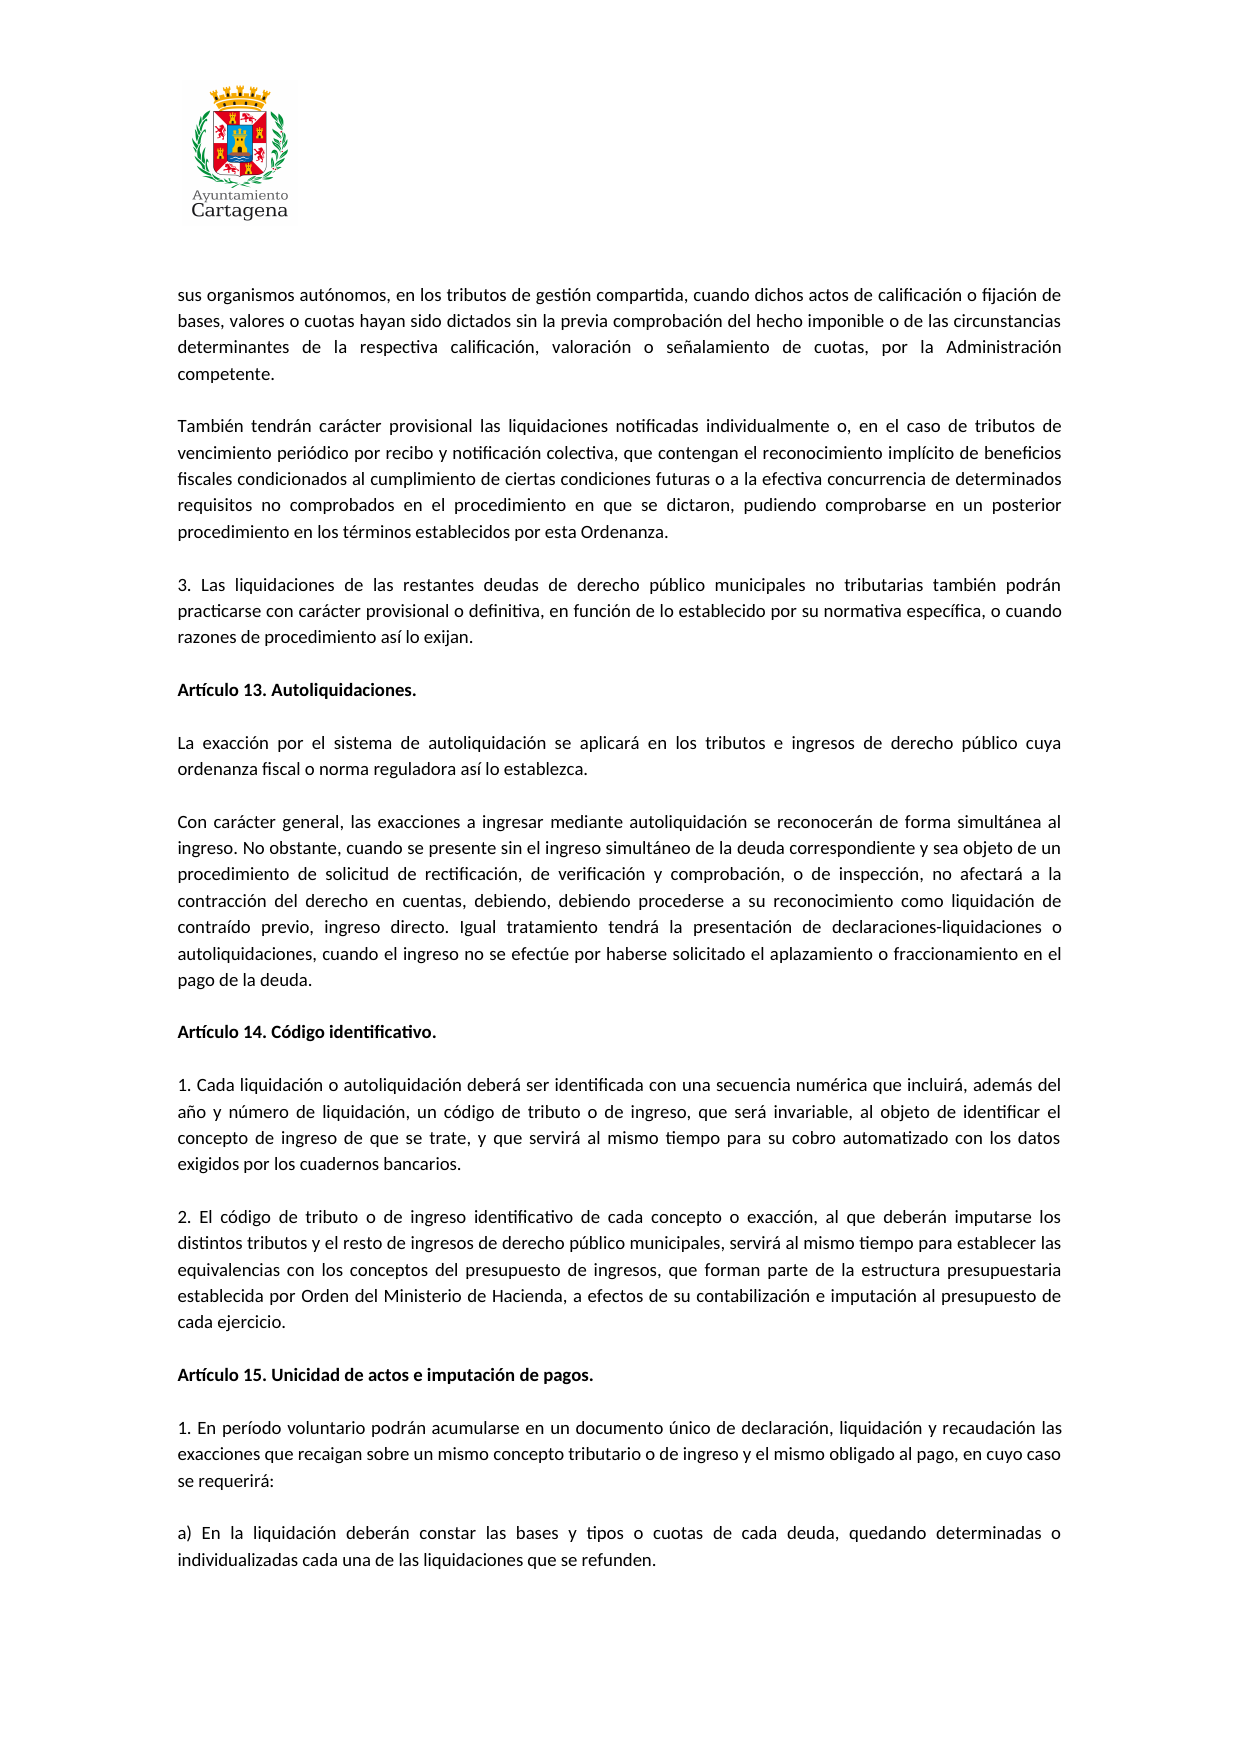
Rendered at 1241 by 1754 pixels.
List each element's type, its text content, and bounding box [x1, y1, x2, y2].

text 3. Las liquidaciones de las restantes deudas de derecho público municipales no tributarias también podrán practicarse con carácter provisional o definitiva, en función de lo establecido por su normativa específica, o cuando razones de procedimiento así lo exijan. [177, 573, 1063, 648]
text sus organismos autónomos, en los tributos de gestión compartida, cuando dichos actos de calificación o fijación de bases, valores o cuotas hayan sido dictados sin la previa comprobación del hecho imponible o de las circunstancias determinantes de la respectiva calificación, valoración o señalamiento de cuotas, por la Administración competente. [177, 283, 1063, 385]
text También tendrán carácter provisional las liquidaciones notificadas individualmente o, en el caso de tributos de vencimiento periódico por recibo y notificación colectiva, que contengan el reconocimiento implícito de beneficios fiscales condicionados al cumplimiento de ciertas condiciones futuras o a la efectiva concurrencia de determinados requisitos no comprobados en el procedimiento en que se dictaron, pudiendo comprobarse en un posterior procedimiento en los términos establecidos por esta Ordenanza. [177, 414, 1063, 543]
text 1. Cada liquidación o autoliquidación deberá ser identificada con una secuencia numérica que incluirá, además del año y número de liquidación, un código de tributo o de ingreso, que será invariable, al objeto de identificar el concepto de ingreso de que se trate, y que servirá al mismo tiempo para su cobro automatizado con los datos exigidos por los cuadernos bancarios. [177, 1073, 1063, 1175]
text Con carácter general, las exacciones a ingresar mediante autoliquidación se reconocerán de forma simultánea al ingreso. No obstante, cuando se presente sin el ingreso simultáneo de la deuda correspondiente y sea objeto de un procedimiento de solicitud de rectificación, de verificación y comprobación, o de inspección, no afectará a la contracción del derecho en cuentas, debiendo, debiendo procederse a su reconocimiento como liquidación de contraído previo, ingreso directo. Igual tratamiento tendrá la presentación de declaraciones-liquidaciones o autoliquidaciones, cuando el ingreso no se efectúe por haberse solicitado el aplazamiento o fraccionamiento en el pago de la deuda. [177, 810, 1063, 991]
text Artículo 15. Unicidad de actos e imputación de pagos. [177, 1363, 1063, 1386]
text Artículo 13. Autoliquidaciones. [177, 678, 1063, 701]
text Artículo 14. Código identificativo. [177, 1021, 1063, 1044]
picture [182, 80, 298, 226]
text 1. En período voluntario podrán acumularse en un documento único de declaración, liquidación y recaudación las exacciones que recaigan sobre un mismo concepto tributario o de ingreso y el mismo obligado al pago, en cuyo caso se requerirá: [177, 1416, 1063, 1492]
text 2. El código de tributo o de ingreso identificativo de cada concepto o exacción, al que deberán imputarse los distintos tributos y el resto de ingresos de derecho público municipales, servirá al mismo tiempo para establecer las equivalencias con los conceptos del presupuesto de ingresos, que forman parte de la estructura presupuestaria establecida por Orden del Ministerio de Hacienda, a efectos de su contabilización e imputación al presupuesto de cada ejercicio. [177, 1205, 1063, 1333]
text a) En la liquidación deberán constar las bases y tipos o cuotas de cada deuda, quedando determinadas o individualizadas cada una de las liquidaciones que se refunden. [177, 1521, 1063, 1571]
text La exacción por el sistema de autoliquidación se aplicará en los tributos e ingresos de derecho público cuya ordenanza fiscal o norma reguladora así lo establezca. [177, 731, 1063, 780]
